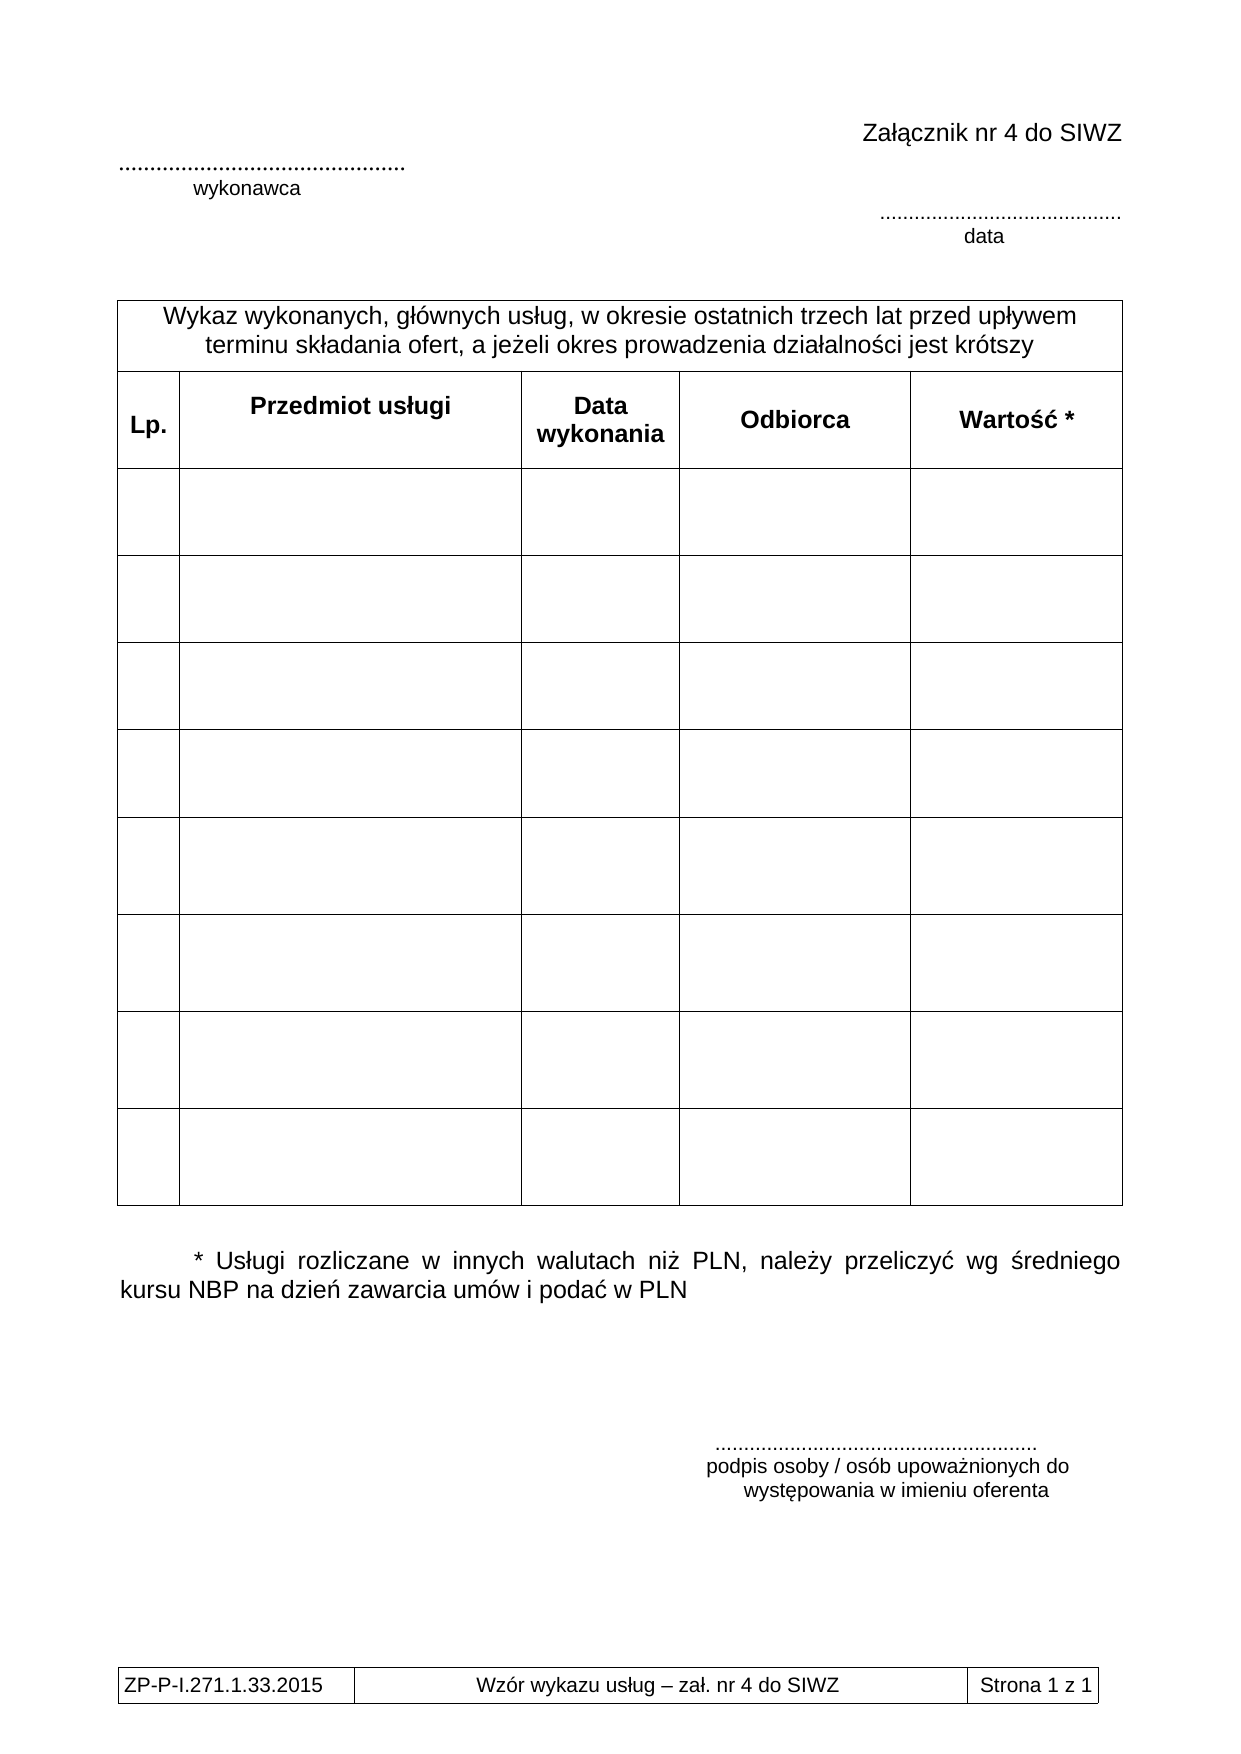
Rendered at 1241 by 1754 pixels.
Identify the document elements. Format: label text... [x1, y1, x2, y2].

table_cell [522, 469, 679, 555]
text .............................................. [118, 147, 1122, 176]
text ........................................................ [631, 1430, 1122, 1454]
table_cell [180, 818, 521, 914]
table_cell [911, 469, 1122, 555]
table_cell [180, 556, 521, 642]
table_cell [180, 643, 521, 729]
table_cell [180, 1012, 521, 1108]
table_cell [680, 643, 910, 729]
table_cell [911, 556, 1122, 642]
table_cell [522, 643, 679, 729]
table_cell [911, 730, 1122, 817]
table_cell [911, 915, 1122, 1011]
table_cell [680, 469, 910, 555]
table_cell Wartość * [911, 372, 1122, 467]
table_cell Odbiorca [680, 372, 910, 467]
text podpis osoby / osób upoważnionych do [631, 1454, 1122, 1478]
text występowania w imieniu oferenta [631, 1478, 1122, 1502]
table_cell [522, 730, 679, 817]
table_cell Data wykonania [522, 372, 679, 467]
table_cell [522, 556, 679, 642]
table_cell [680, 730, 910, 817]
text * Usługi rozliczane w innych walutach niż PLN, należy przeliczyć wg średniego kursu NBP na dzień zawarcia umów i podać w PLN [120, 1246, 1122, 1304]
subtitle Załącznik nr 4 do SIWZ [118, 118, 1122, 147]
table_cell [118, 730, 179, 817]
table_cell [680, 915, 910, 1011]
table_cell Lp. [118, 372, 179, 467]
table_cell [911, 643, 1122, 729]
table_cell [522, 915, 679, 1011]
table_cell [118, 556, 179, 642]
table_cell [118, 1012, 179, 1108]
table_cell [680, 1012, 910, 1108]
table_cell [118, 643, 179, 729]
table_header Wykaz wykonanych, głównych usług, w okresie ostatnich trzech lat przed upływem terminu składania ofert, a jeżeli okres prowadzenia działalności jest krótszy [118, 301, 1122, 371]
table_cell [180, 469, 521, 555]
table_cell [680, 818, 910, 914]
table_cell [118, 469, 179, 555]
table_cell [911, 1012, 1122, 1108]
table_cell [180, 915, 521, 1011]
table_cell [522, 1109, 679, 1204]
table_cell [522, 818, 679, 914]
table_cell [522, 1012, 679, 1108]
table_cell [911, 818, 1122, 914]
table_cell [680, 1109, 910, 1204]
table_cell [118, 818, 179, 914]
table_cell Przedmiot usługi [180, 372, 521, 467]
text wykonawca [118, 176, 1122, 199]
text data [118, 223, 1122, 247]
table_cell [180, 1109, 521, 1204]
text .......................................... [118, 199, 1122, 223]
table_cell [180, 730, 521, 817]
table_cell [118, 1109, 179, 1204]
table_cell [680, 556, 910, 642]
table_cell [911, 1109, 1122, 1204]
table_cell [118, 915, 179, 1011]
